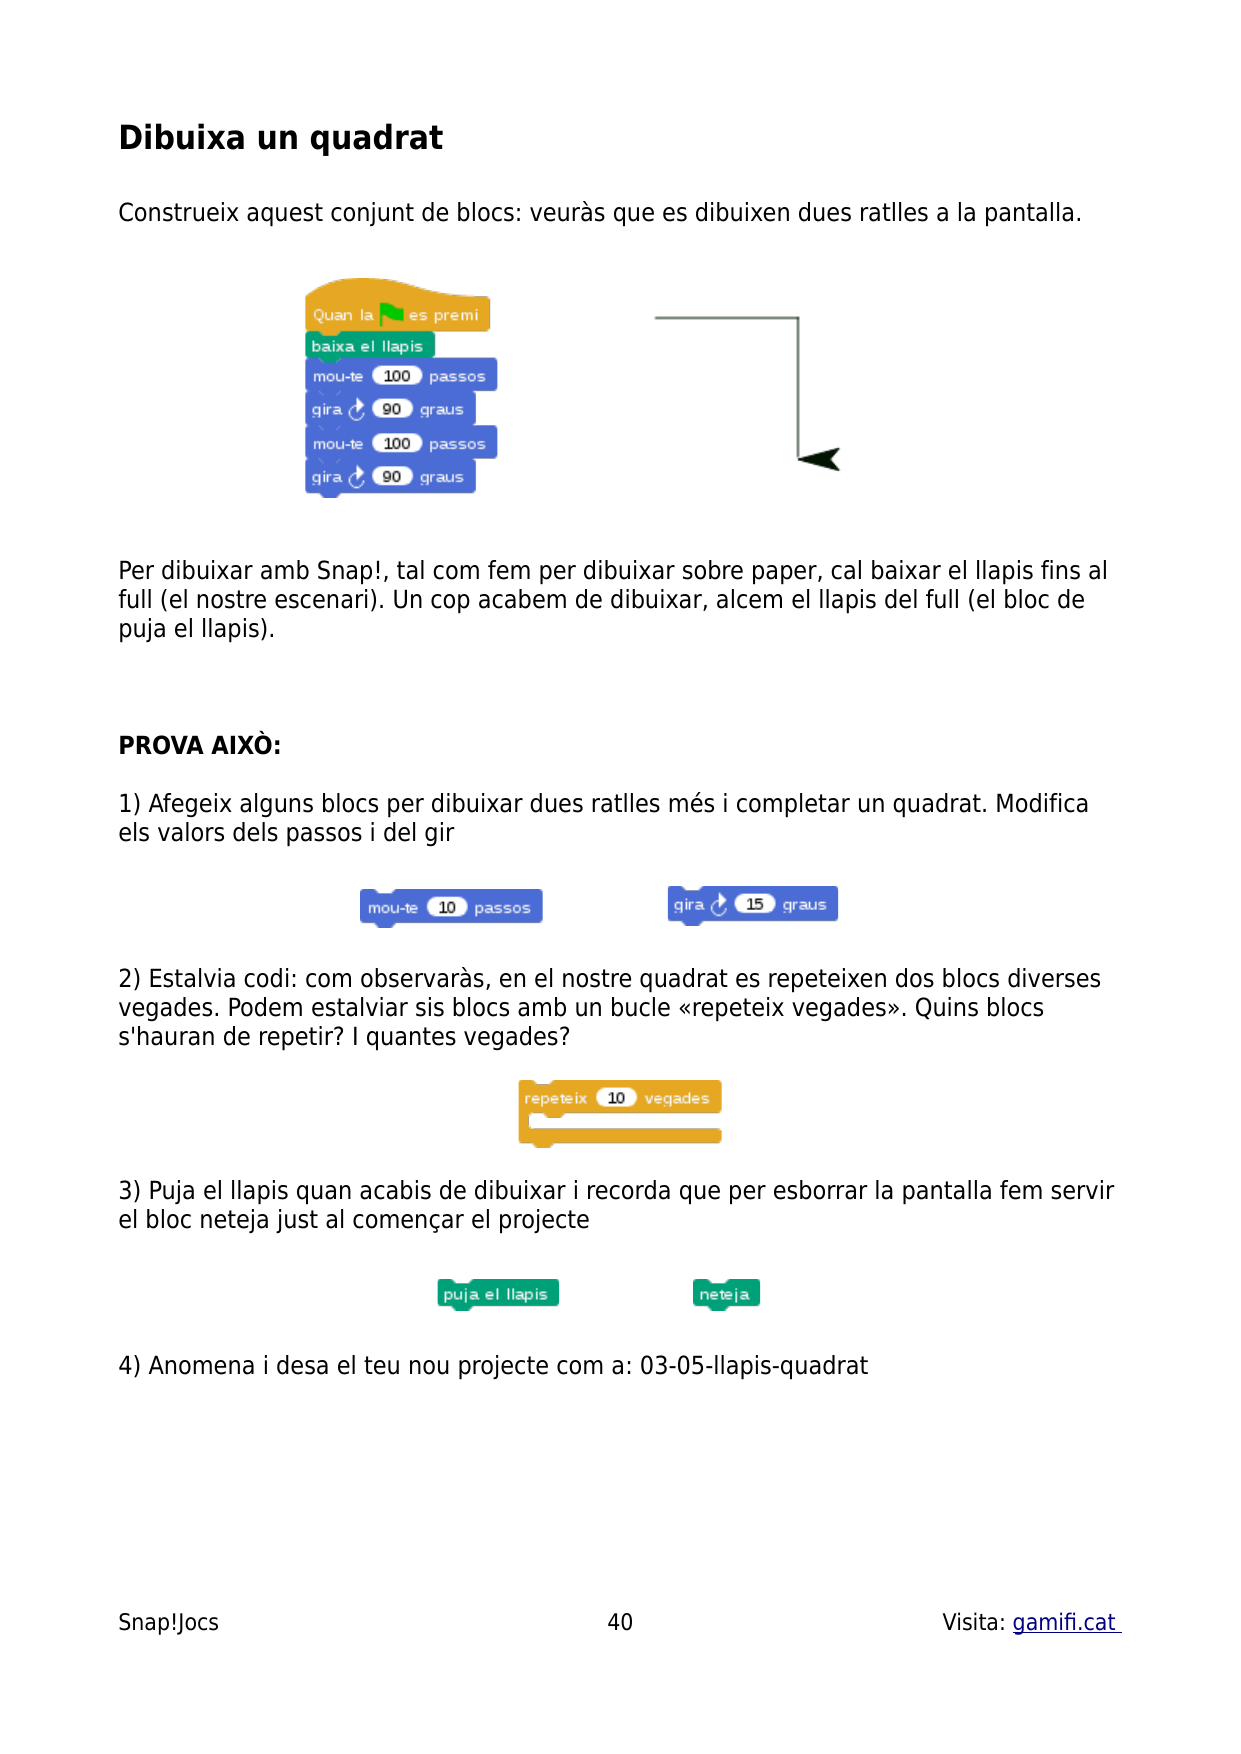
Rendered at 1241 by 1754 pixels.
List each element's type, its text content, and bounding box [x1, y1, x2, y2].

text 3) Puja el llapis quan acabis de dibuixar i recorda que per esborrar la pantalla fem servir el bloc neteja just al començar el projecte [118, 1177, 1122, 1235]
text 1) Afegeix alguns blocs per dibuixar dues ratlles més i completar un quadrat. Modifica els valors dels passos i del gir [118, 789, 1122, 848]
picture [518, 1080, 722, 1148]
picture [667, 886, 839, 926]
text 2) Estalvia codi: com observaràs, en el nostre quadrat es repeteixen dos blocs diverses vegades. Podem estalviar sis blocs amb un bucle «repeteix vegades». Quins blocs s'hauran de repetir? I quantes vegades? [118, 964, 1122, 1052]
picture [693, 1279, 761, 1311]
subtitle Dibuixa un quadrat [118, 118, 1122, 157]
picture [437, 1279, 560, 1311]
picture [305, 278, 498, 498]
picture [360, 889, 543, 928]
picture [571, 263, 882, 519]
text Construeix aquest conjunt de blocs: veuràs que es dibuixen dues ratlles a la pantalla. [118, 199, 1122, 228]
text PROVA AIXÒ: [118, 731, 1122, 760]
text 4) Anomena i desa el teu nou projecte com a: 03-05-llapis-quadrat [118, 1352, 1122, 1381]
text Per dibuixar amb Snap!, tal com fem per dibuixar sobre paper, cal baixar el llapis fins al full (el nostre escenari). Un cop acabem de dibuixar, alcem el llapis del full (el bloc de puja el llapis). [118, 556, 1122, 643]
